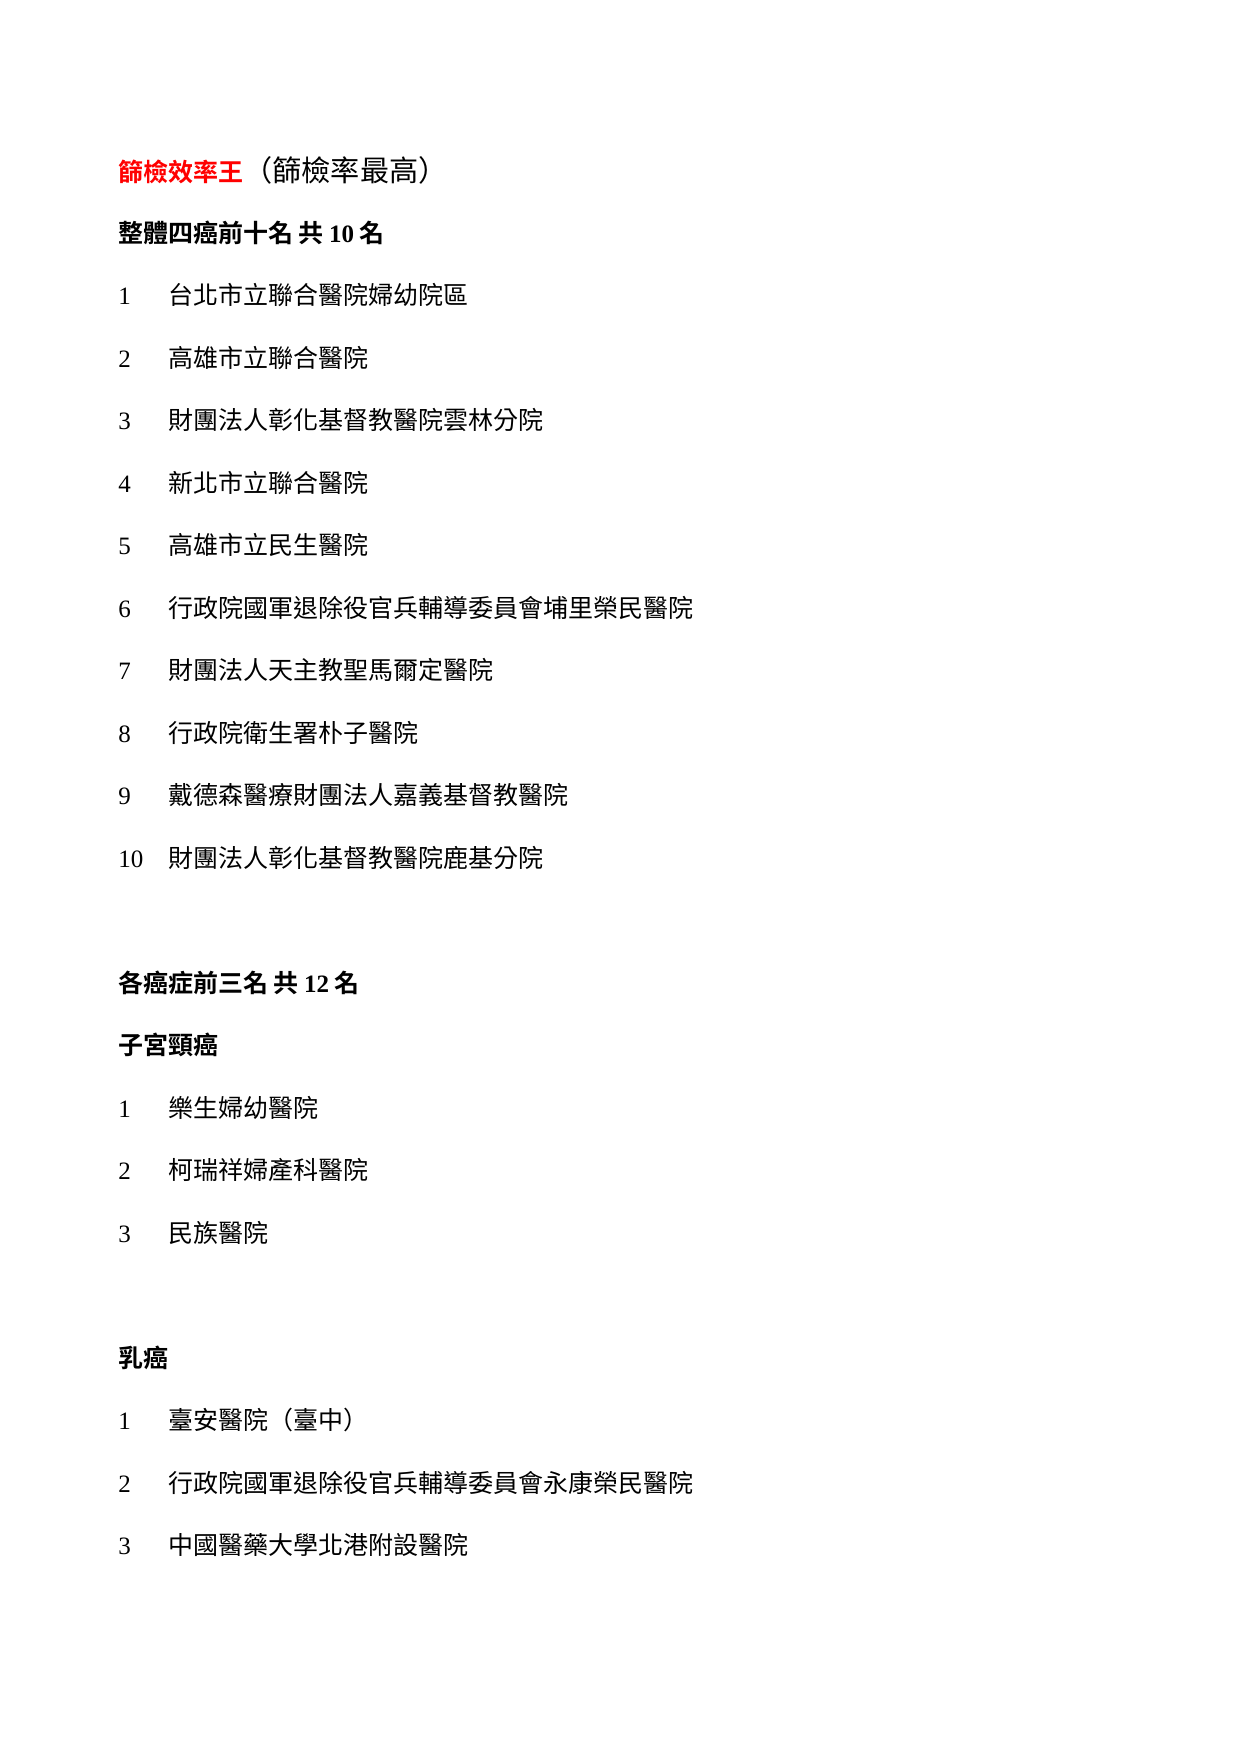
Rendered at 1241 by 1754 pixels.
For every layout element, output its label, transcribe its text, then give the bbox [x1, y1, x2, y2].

text 2 高雄市立聯合醫院 [118, 314, 1122, 377]
text 2 柯瑞祥婦產科醫院 [118, 1127, 1122, 1189]
text 3 民族醫院 [118, 1189, 1122, 1252]
text 6 行政院國軍退除役官兵輔導委員會埔里榮民醫院 [118, 564, 1122, 627]
text 乳癌 [118, 1314, 1122, 1377]
text 篩檢效率王（篩檢率最高） [118, 127, 1122, 189]
text 9 戴德森醫療財團法人嘉義基督教醫院 [118, 752, 1122, 814]
text 1 臺安醫院（臺中） [118, 1377, 1122, 1439]
text 10 財團法人彰化基督教醫院鹿基分院 [118, 814, 1122, 877]
text 2 行政院國軍退除役官兵輔導委員會永康榮民醫院 [118, 1439, 1122, 1502]
text 8 行政院衛生署朴子醫院 [118, 689, 1122, 752]
text 1 台北市立聯合醫院婦幼院區 [118, 252, 1122, 314]
text 7 財團法人天主教聖馬爾定醫院 [118, 627, 1122, 689]
text 各癌症前三名 共12名 [118, 939, 1122, 1002]
text 子宮頸癌 [118, 1002, 1122, 1064]
text 整體四癌前十名 共10名 [118, 189, 1122, 252]
text 1 樂生婦幼醫院 [118, 1064, 1122, 1127]
text 4 新北市立聯合醫院 [118, 439, 1122, 502]
text 3 中國醫藥大學北港附設醫院 [118, 1502, 1122, 1564]
text 5 高雄市立民生醫院 [118, 502, 1122, 564]
text 3 財團法人彰化基督教醫院雲林分院 [118, 377, 1122, 439]
